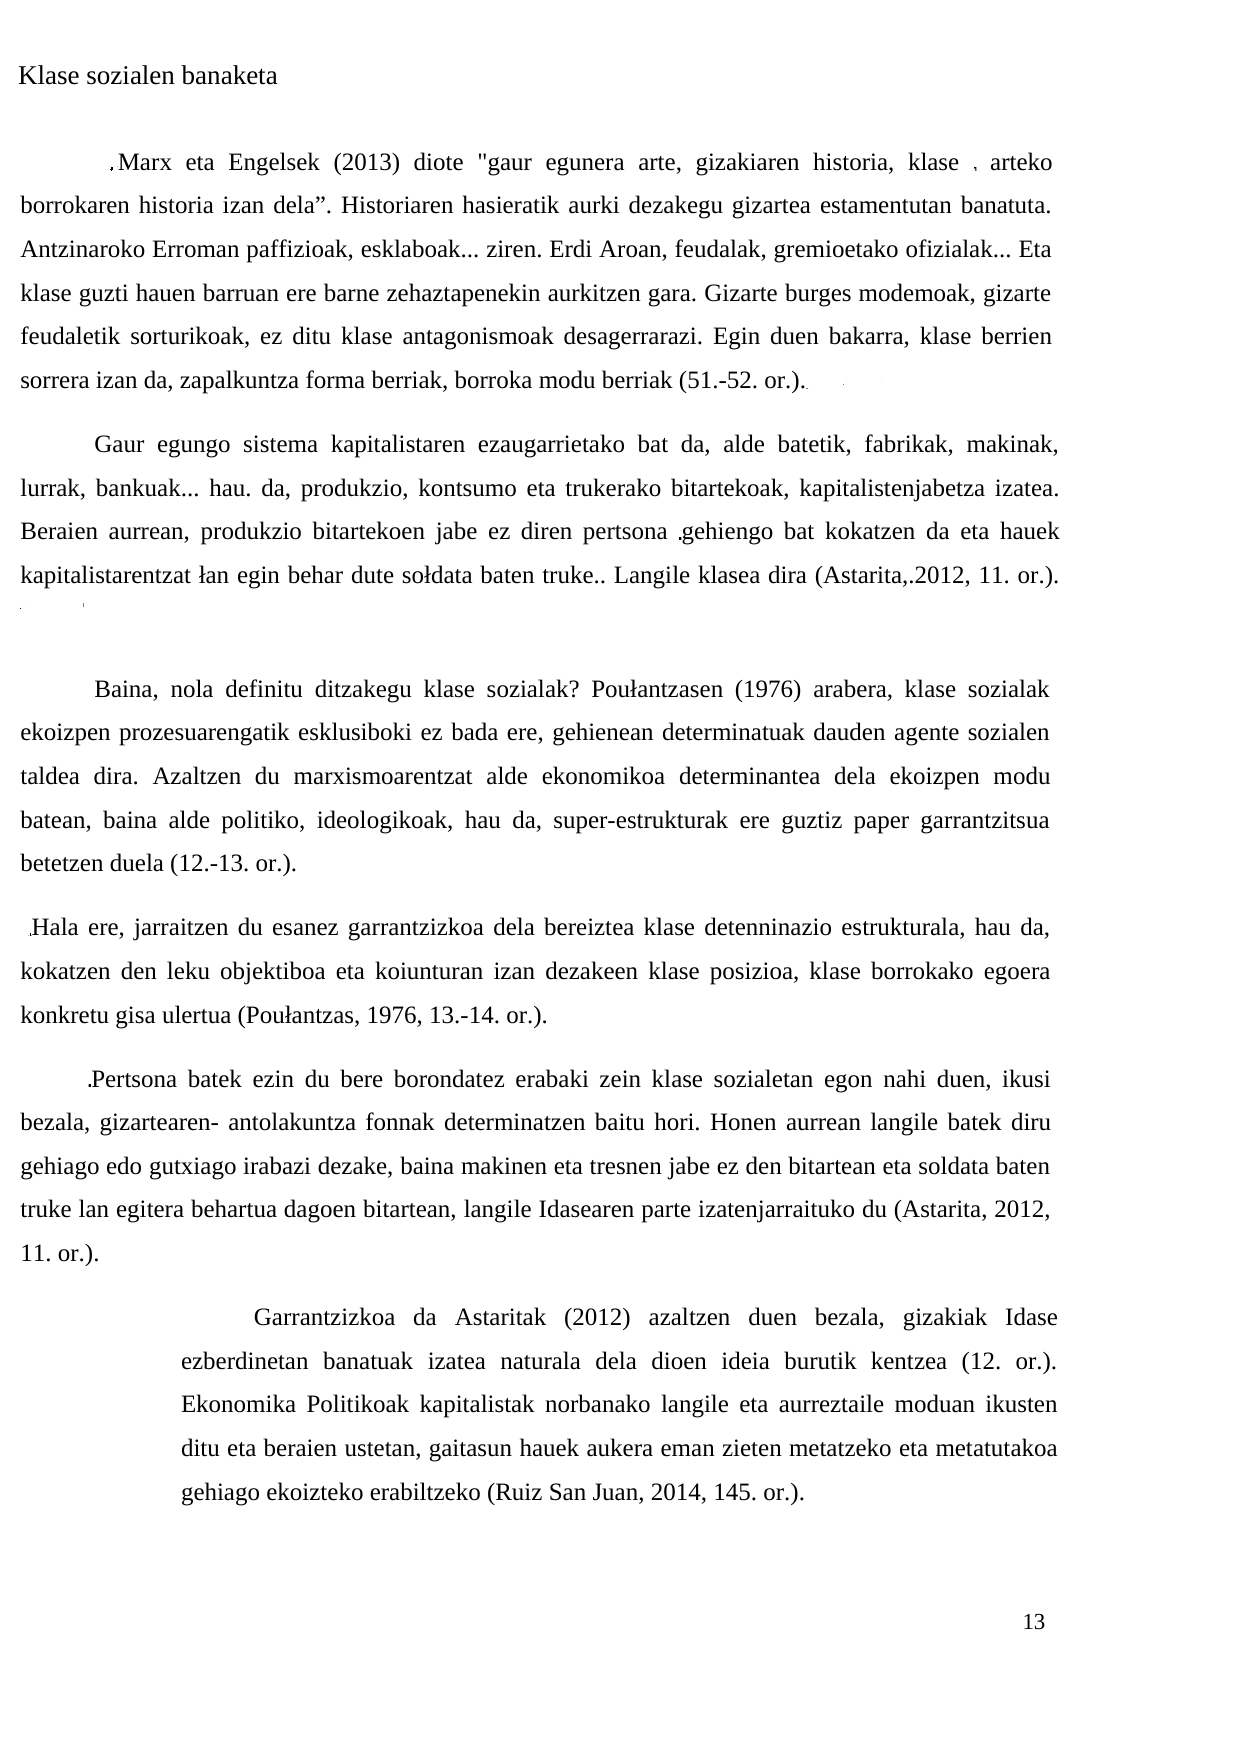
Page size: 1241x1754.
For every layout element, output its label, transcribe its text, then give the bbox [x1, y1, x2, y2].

picture [806, 379, 882, 389]
text Baina, nola definitu ditzakegu klase sozialak? Poułantzasen (1976) arabera, klase sozialak ekoizpen prozesuarengatik esklusiboki ez bada ere, gehienean determinatuak dauden agente sozialen taldea dira. Azaltzen du marxismoarentzat alde ekonomikoa determinantea dela ekoizpen modu batean, baina alde politiko, ideologikoak, hau da, super-estrukturak ere guztiz paper garrantzitsua betetzen duela (12.-13. or.). [20, 674, 1051, 877]
subtitle Klase sozialen banaketa [18, 59, 1061, 90]
text Marx eta Engelsek (2013) diote "gaur egunera arte, gizakiaren historia, klase arteko borrokaren historia izan dela”. Historiaren hasieratik aurki dezakegu gizartea estamentutan banatuta. Antzinaroko Erroman paffizioak, esklaboak... ziren. Erdi Aroan, feudalak, gremioetako ofizialak... Eta klase guzti hauen barruan ere barne zehaztapenekin aurkitzen gara. Gizarte burges modemoak, gizarte feudaletik sorturikoak, ez ditu klase antagonismoak desagerrarazi. Egin duen bakarra, klase berrien sorrera izan da, zapalkuntza forma berriak, borroka modu berriak (51.-52. or.). [20, 147, 1053, 394]
text Garrantzizkoa da Astaritak (2012) azaltzen duen bezala, gizakiak Idase ezberdinetan banatuak izatea naturala dela dioen ideia burutik kentzea (12. or.). Ekonomika Politikoak kapitalistak norbanako langile eta aurreztaile moduan ikusten ditu eta beraien ustetan, gaitasun hauek aukera eman zieten metatzeko eta metatutakoa gehiago ekoizteko erabiltzeko (Ruiz San Juan, 2014, 145. or.). [181, 1302, 1059, 1506]
picture [110, 166, 118, 171]
text Pertsona batek ezin du bere borondatez erabaki zein klase sozialetan egon nahi duen, ikusi bezala, gizartearen- antolakuntza fonnak determinatzen baitu hori. Honen aurrean langile batek diru gehiago edo gutxiago irabazi dezake, baina makinen eta tresnen jabe ez den bitartean eta soldata baten truke lan egitera behartua dagoen bitartean, langile Idasearen parte izatenjarraituko du (Astarita, 2012, 11. or.). [20, 1064, 1052, 1267]
text Gaur egungo sistema kapitalistaren ezaugarrietako bat da, alde batetik, fabrikak, makinak, lurrak, bankuak... hau. da, produkzio, kontsumo eta trukerako bitartekoak, kapitalistenjabetza izatea. Beraien aurrean, produkzio bitartekoen jabe ez diren pertsona gehiengo bat kokatzen da eta hauek kapitalistarentzat łan egin behar dute sołdata baten truke.. Langile klasea dira (Astarita,.2012, 11. or.). [20, 429, 1060, 632]
picture [20, 603, 84, 609]
text Hala ere, jarraitzen du esanez garrantzizkoa dela bereiztea klase detenninazio estrukturala, hau da, kokatzen den leku objektiboa eta koiunturan izan dezakeen klase posizioa, klase borrokako egoera konkretu gisa ulertua (Poułantzas, 1976, 13.-14. or.). [20, 912, 1052, 1028]
